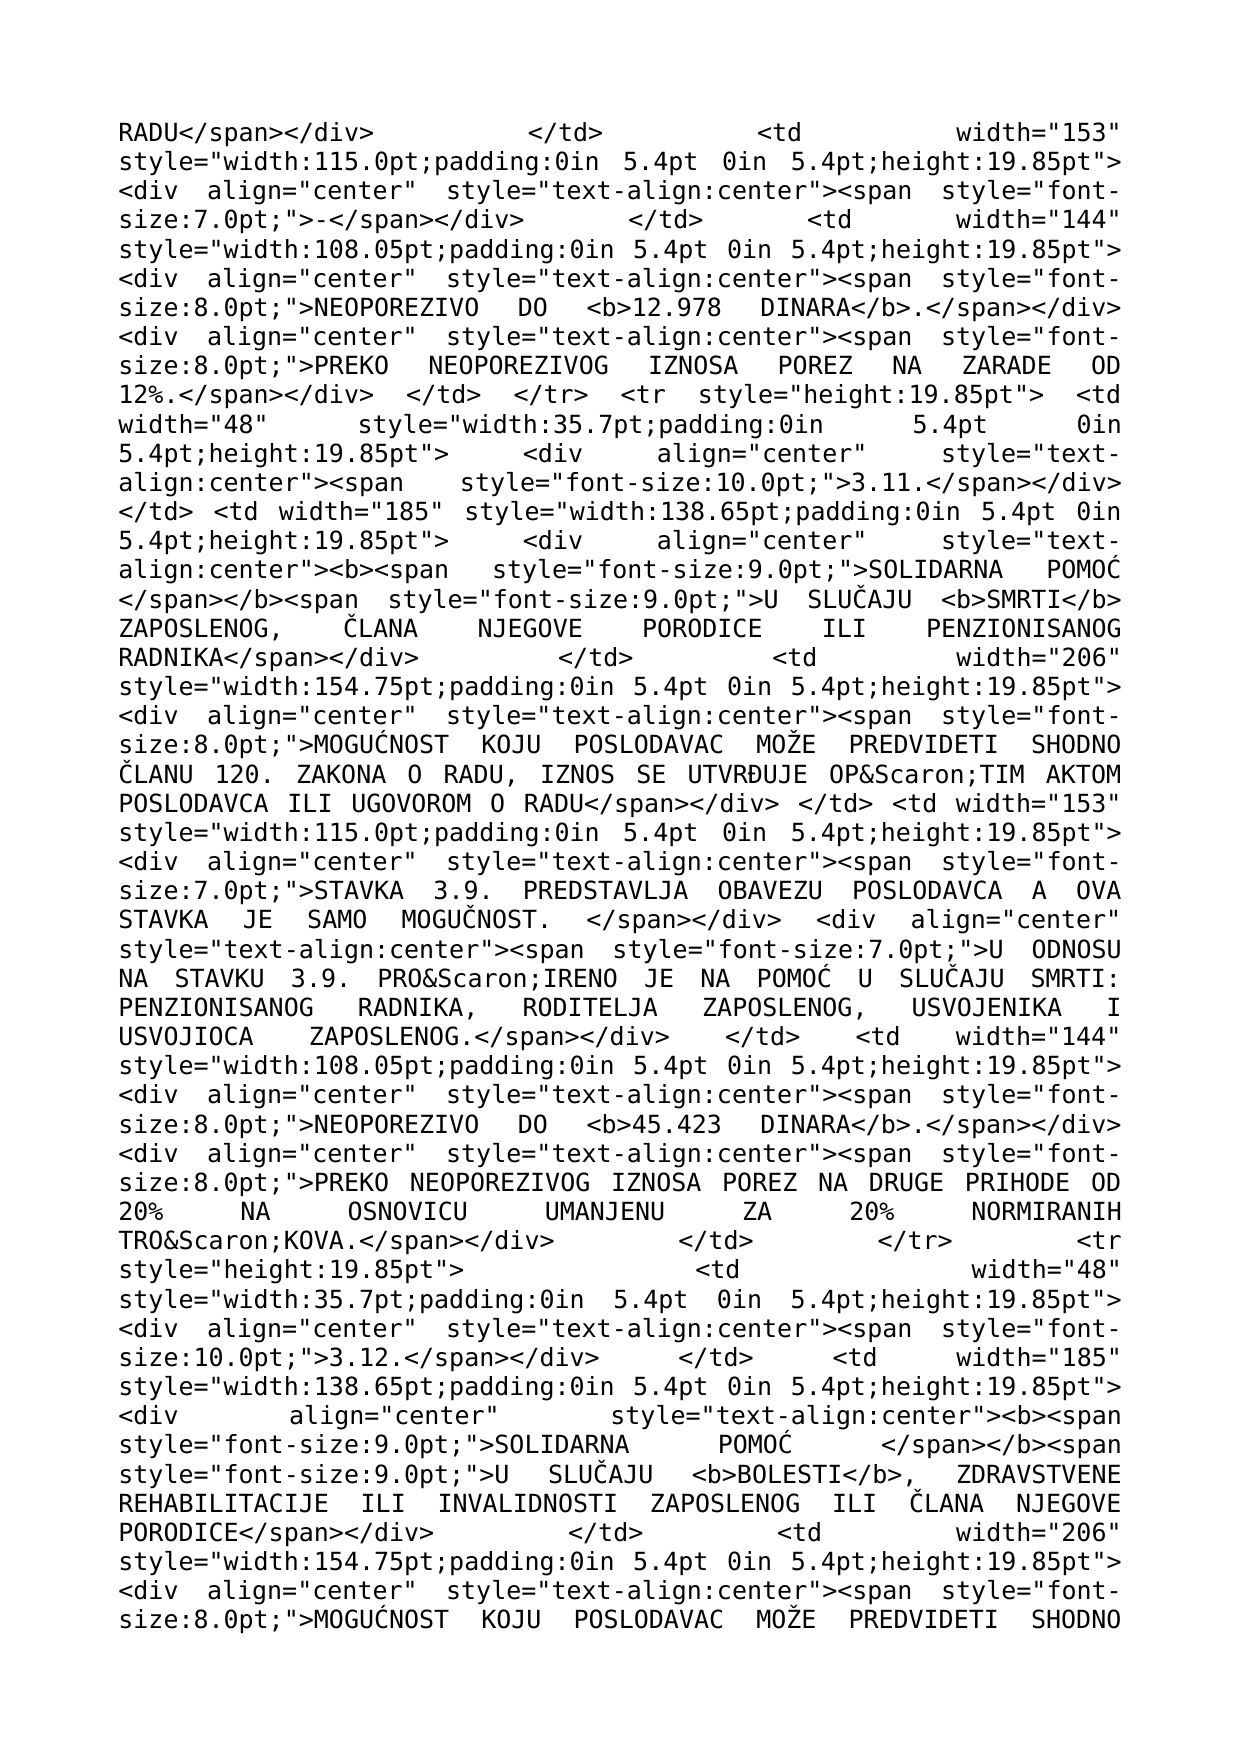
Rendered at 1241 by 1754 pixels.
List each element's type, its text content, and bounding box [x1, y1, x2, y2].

text RADU</span></div> </td> <td width="153" style="width:115.0pt;padding:0in 5.4pt 0in 5.4pt;height:19.85pt"> <div align="center" style="text-align:center"><span style="font-size:7.0pt;">-</span></div> </td> <td width="144" style="width:108.05pt;padding:0in 5.4pt 0in 5.4pt;height:19.85pt"> <div align="center" style="text-align:center"><span style="font-size:8.0pt;">NEOPOREZIVO DO <b>12.978 DINARA</b>.</span></div> <div align="center" style="text-align:center"><span style="font-size:8.0pt;">PREKO NEOPOREZIVOG IZNOSA POREZ NA ZARADE OD 12%.</span></div> </td> </tr> <tr style="height:19.85pt"> <td width="48" style="width:35.7pt;padding:0in 5.4pt 0in 5.4pt;height:19.85pt"> <div align="center" style="text-align:center"><span style="font-size:10.0pt;">3.11.</span></div> </td> <td width="185" style="width:138.65pt;padding:0in 5.4pt 0in 5.4pt;height:19.85pt"> <div align="center" style="text-align:center"><b><span style="font-size:9.0pt;">SOLIDARNA POMOĆ </span></b><span style="font-size:9.0pt;">U SLUČAJU <b>SMRTI</b> ZAPOSLENOG, ČLANA NJEGOVE PORODICE ILI PENZIONISANOG RADNIKA</span></div> </td> <td width="206" style="width:154.75pt;padding:0in 5.4pt 0in 5.4pt;height:19.85pt"> <div align="center" style="text-align:center"><span style="font-size:8.0pt;">MOGUĆNOST KOJU POSLODAVAC MOŽE PREDVIDETI SHODNO ČLANU 120. ZAKONA O RADU, IZNOS SE UTVRĐUJE OP&Scaron;TIM AKTOM POSLODAVCA ILI UGOVOROM O RADU</span></div> </td> <td width="153" style="width:115.0pt;padding:0in 5.4pt 0in 5.4pt;height:19.85pt"> <div align="center" style="text-align:center"><span style="font-size:7.0pt;">STAVKA 3.9. PREDSTAVLJA OBAVEZU POSLODAVCA A OVA STAVKA JE SAMO MOGUČNOST. </span></div> <div align="center" style="text-align:center"><span style="font-size:7.0pt;">U ODNOSU NA STAVKU 3.9. PRO&Scaron;IRENO JE NA POMOĆ U SLUČAJU SMRTI: PENZIONISANOG RADNIKA, RODITELJA ZAPOSLENOG, USVOJENIKA I USVOJIOCA ZAPOSLENOG.</span></div> </td> <td width="144" style="width:108.05pt;padding:0in 5.4pt 0in 5.4pt;height:19.85pt"> <div align="center" style="text-align:center"><span style="font-size:8.0pt;">NEOPOREZIVO DO <b>45.423 DINARA</b>.</span></div> <div align="center" style="text-align:center"><span style="font-size:8.0pt;">PREKO NEOPOREZIVOG IZNOSA POREZ NA DRUGE PRIHODE OD 20% NA OSNOVICU UMANJENU ZA 20% NORMIRANIH TRO&Scaron;KOVA.</span></div> </td> </tr> <tr style="height:19.85pt"> <td width="48" style="width:35.7pt;padding:0in 5.4pt 0in 5.4pt;height:19.85pt"> <div align="center" style="text-align:center"><span style="font-size:10.0pt;">3.12.</span></div> </td> <td width="185" style="width:138.65pt;padding:0in 5.4pt 0in 5.4pt;height:19.85pt"> <div align="center" style="text-align:center"><b><span style="font-size:9.0pt;">SOLIDARNA POMOĆ </span></b><span style="font-size:9.0pt;">U SLUČAJU <b>BOLESTI</b>, ZDRAVSTVENE REHABILITACIJE ILI INVALIDNOSTI ZAPOSLENOG ILI ČLANA NJEGOVE PORODICE</span></div> </td> <td width="206" style="width:154.75pt;padding:0in 5.4pt 0in 5.4pt;height:19.85pt"> <div align="center" style="text-align:center"><span style="font-size:8.0pt;">MOGUĆNOST KOJU POSLODAVAC MOŽE PREDVIDETI SHODNO [118, 118, 1122, 1635]
